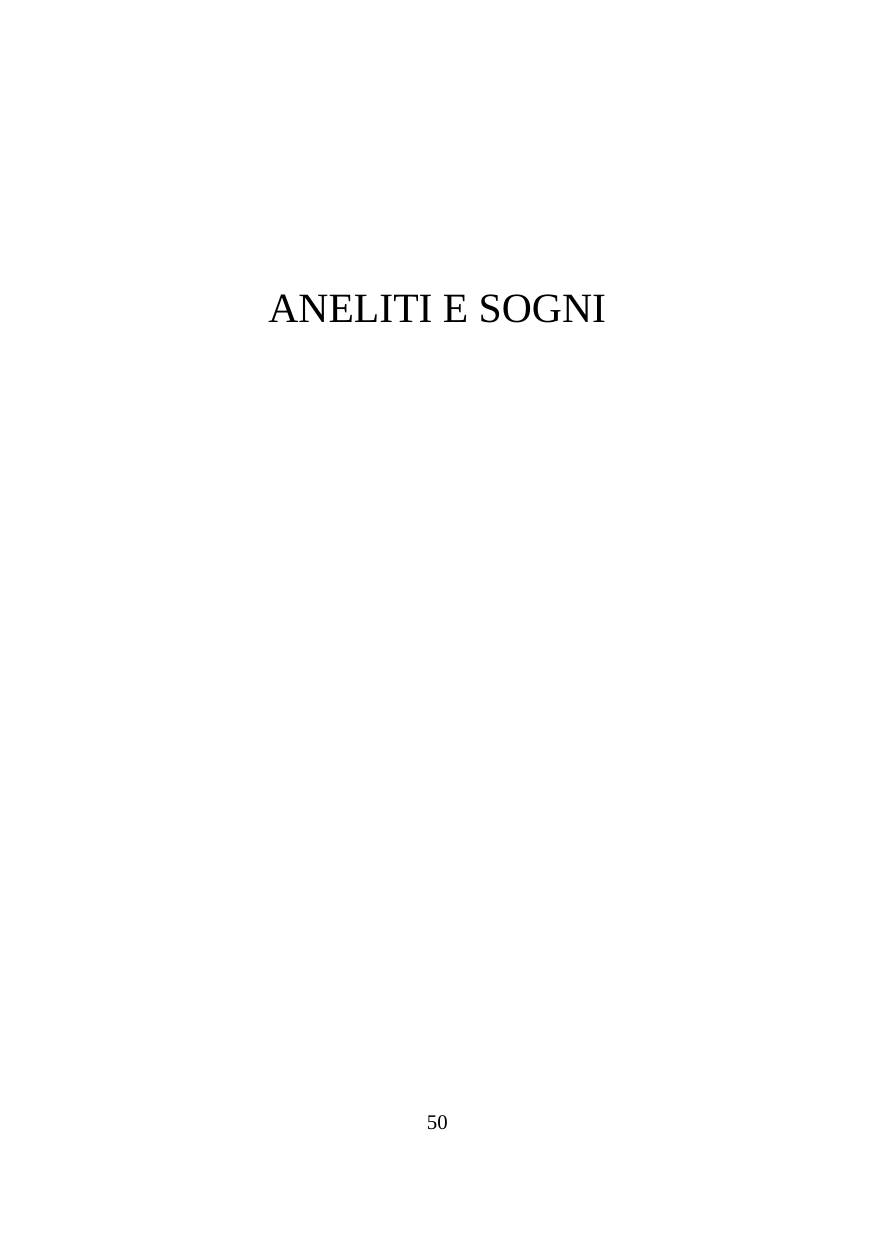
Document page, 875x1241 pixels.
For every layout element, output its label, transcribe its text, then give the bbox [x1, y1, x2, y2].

subtitle ANELITI E SOGNI [106, 283, 768, 331]
